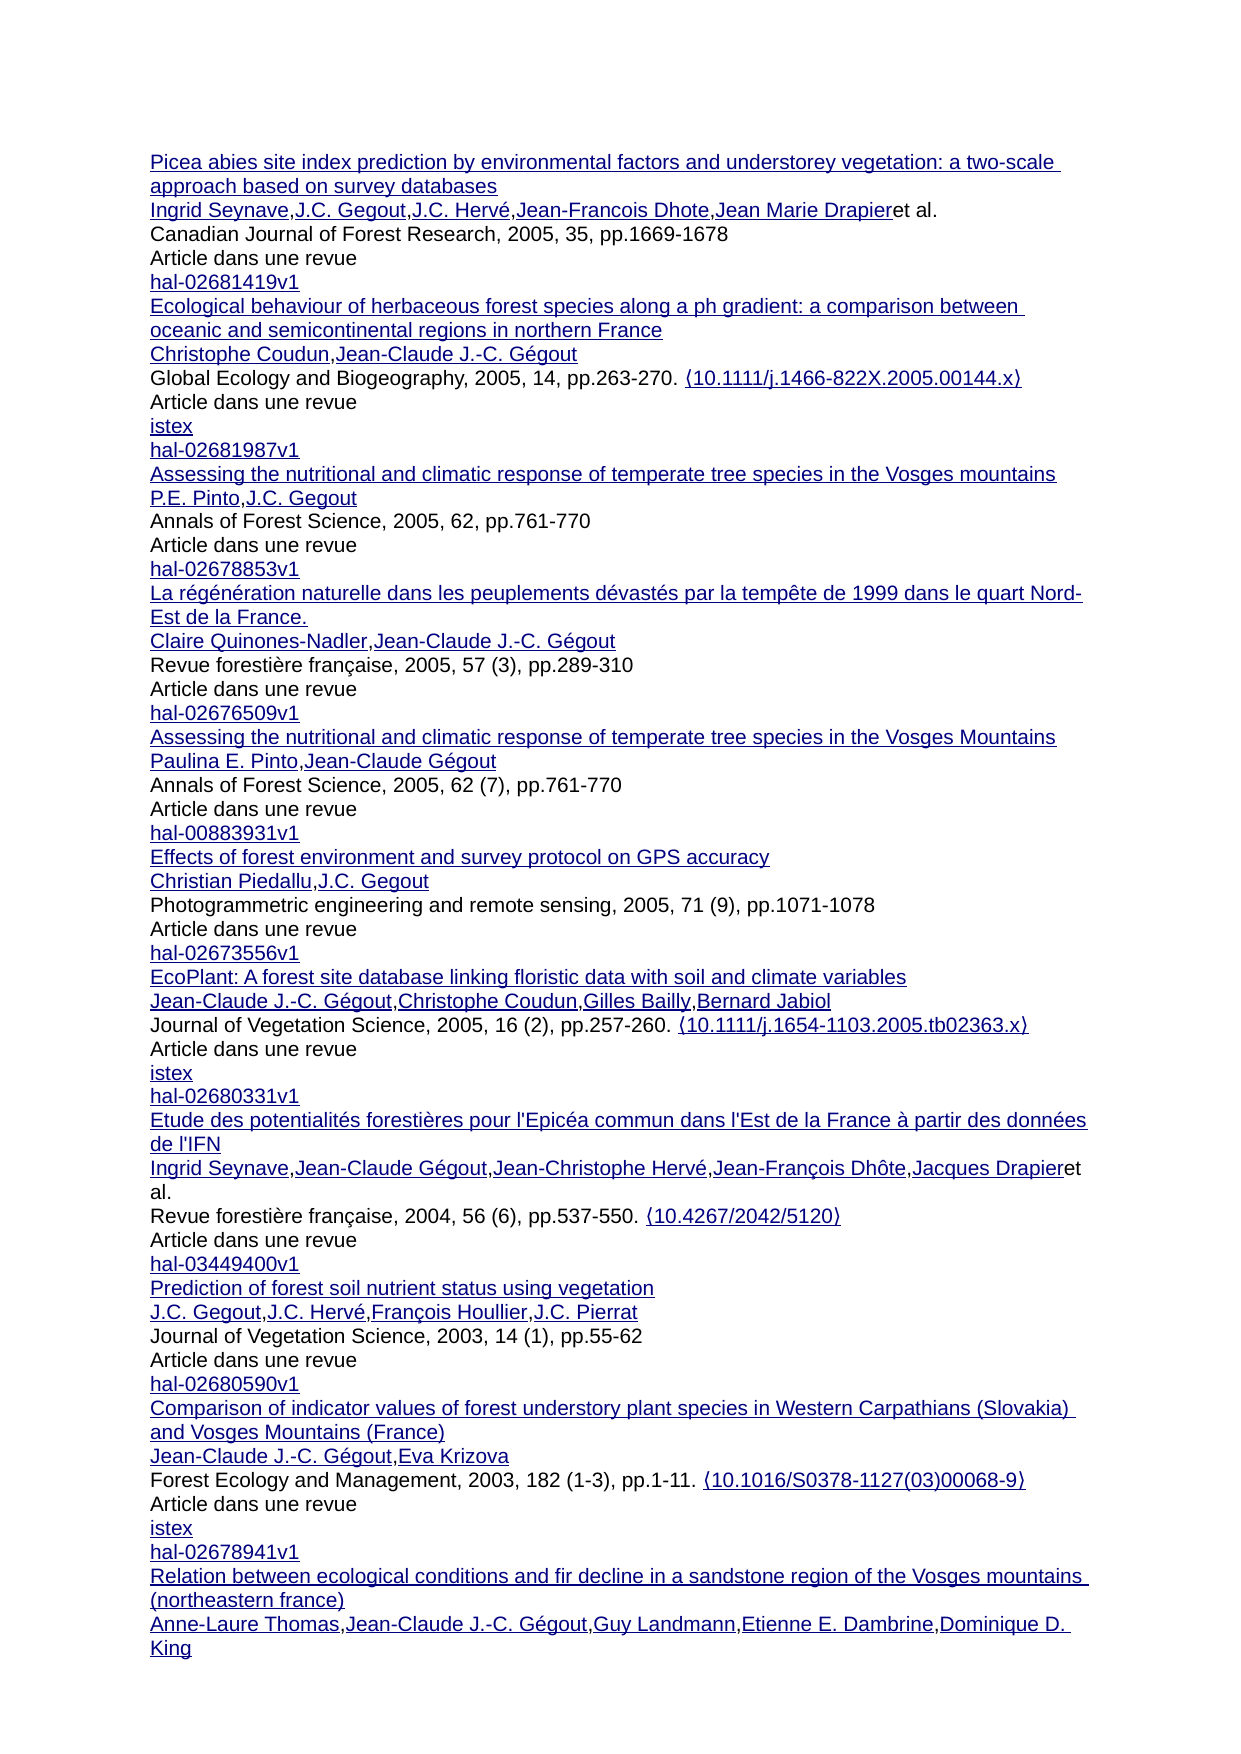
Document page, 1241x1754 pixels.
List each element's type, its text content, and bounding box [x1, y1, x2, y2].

table_cell Comparison of indicator values of forest understory plant species in Western Carpathians (Slovakia) and Vosges Mountains (France) Jean-Claude J.-C. Gégout,Eva Krizova Forest Ecology and Management, 2003, 182 (1-3), pp.1-11. ⟨10.1016/S0378-1127(03)00068-9⟩ Article dans une revue istex hal-02678941v1 [150, 1396, 1090, 1563]
table_cell Ecological behaviour of herbaceous forest species along a ph gradient: a comparison between oceanic and semicontinental regions in northern France Christophe Coudun,Jean-Claude J.-C. Gégout Global Ecology and Biogeography, 2005, 14, pp.263-270. ⟨10.1111/j.1466-822X.2005.00144.x⟩ Article dans une revue istex hal-02681987v1 [150, 294, 1090, 461]
table_cell La régénération naturelle dans les peuplements dévastés par la tempête de 1999 dans le quart Nord-Est de la France. Claire Quinones-Nadler,Jean-Claude J.-C. Gégout Revue forestière française, 2005, 57 (3), pp.289-310 Article dans une revue hal-02676509v1 [150, 581, 1090, 725]
table_cell Etude des potentialités forestières pour l'Epicéa commun dans l'Est de la France à partir des données de l'IFN Ingrid Seynave,Jean-Claude Gégout,Jean-Christophe Hervé,Jean-François Dhôte,Jacques Drapieret al. Revue forestière française, 2004, 56 (6), pp.537-550. ⟨10.4267/2042/5120⟩ Article dans une revue hal-03449400v1 [150, 1108, 1090, 1276]
table_cell EcoPlant: A forest site database linking floristic data with soil and climate variables Jean-Claude J.-C. Gégout,Christophe Coudun,Gilles Bailly,Bernard Jabiol Journal of Vegetation Science, 2005, 16 (2), pp.257-260. ⟨10.1111/j.1654-1103.2005.tb02363.x⟩ Article dans une revue istex hal-02680331v1 [150, 965, 1090, 1108]
table_cell Prediction of forest soil nutrient status using vegetation J.C. Gegout,J.C. Hervé,François Houllier,J.C. Pierrat Journal of Vegetation Science, 2003, 14 (1), pp.55-62 Article dans une revue hal-02680590v1 [150, 1276, 1090, 1396]
table_cell Relation between ecological conditions and fir decline in a sandstone region of the Vosges mountains (northeastern france) Anne-Laure Thomas,Jean-Claude J.-C. Gégout,Guy Landmann,Etienne E. Dambrine,Dominique D. King [150, 1564, 1090, 1659]
table_cell Effects of forest environment and survey protocol on GPS accuracy Christian Piedallu,J.C. Gegout Photogrammetric engineering and remote sensing, 2005, 71 (9), pp.1071-1078 Article dans une revue hal-02673556v1 [150, 845, 1090, 964]
table_cell Assessing the nutritional and climatic response of temperate tree species in the Vosges Mountains Paulina E. Pinto,Jean-Claude Gégout Annals of Forest Science, 2005, 62 (7), pp.761-770 Article dans une revue hal-00883931v1 [150, 725, 1090, 845]
table_cell Assessing the nutritional and climatic response of temperate tree species in the Vosges mountains P.E. Pinto,J.C. Gegout Annals of Forest Science, 2005, 62, pp.761-770 Article dans une revue hal-02678853v1 [150, 461, 1090, 581]
table_cell Picea abies site index prediction by environmental factors and understorey vegetation: a two-scale approach based on survey databases Ingrid Seynave,J.C. Gegout,J.C. Hervé,Jean-Francois Dhote,Jean Marie Drapieret al. Canadian Journal of Forest Research, 2005, 35, pp.1669-1678 Article dans une revue hal-02681419v1 [150, 150, 1090, 294]
